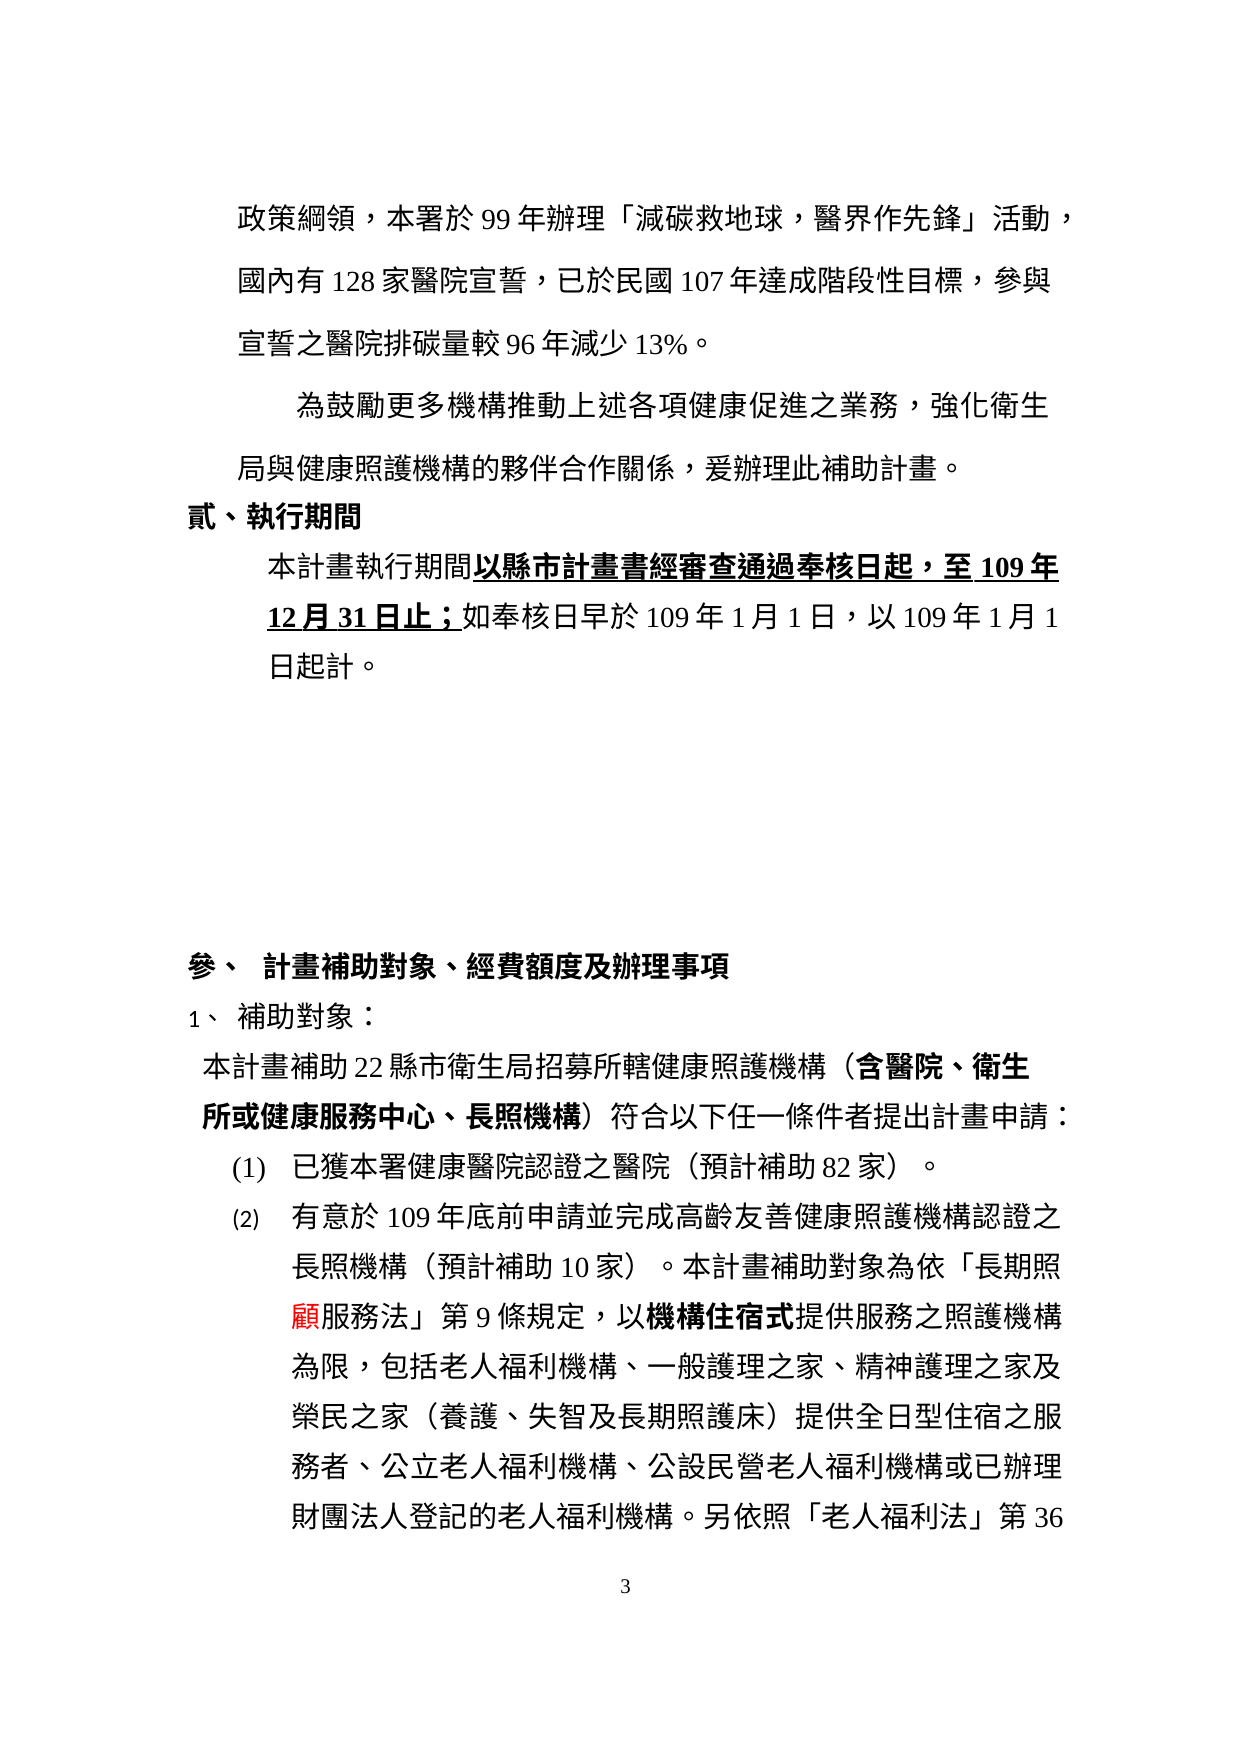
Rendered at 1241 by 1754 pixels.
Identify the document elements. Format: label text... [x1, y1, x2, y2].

list 計畫補助對象、經費額度及辦理事項 [187, 937, 1063, 987]
text 本計畫執行期間以縣市計畫書經審查通過奉核日起，至109年12月31日止；如奉核日早於109年1月1日，以109年1月1日起計。 [267, 537, 1059, 687]
text 貳、執行期間 [187, 487, 1063, 537]
text 為鼓勵更多機構推動上述各項健康促進之業務，強化衛生局與健康照護機構的夥伴合作關係，爰辦理此補助計畫。 [237, 362, 1052, 487]
list 有意於109年底前申請並完成高齡友善健康照護機構認證之長照機構（預計補助10家）。本計畫補助對象為依「長期照顧服務法」第9條規定，以機構住宿式提供服務之照護機構為限，包括老人福利機構、一般護理之家、精神護理之家及榮民之家（養護、失智及長期照護床）提供全日型住宿之服務者、公立老人福利機構、公設民營老人福利機構或已辦理財團法人登記的老人福利機構。另依照「老人福利法」第36 [232, 1187, 1063, 1537]
list 已獲本署健康醫院認證之醫院（預計補助82家）。 [232, 1137, 1063, 1187]
list 補助對象： [187, 987, 1059, 1037]
text 本計畫補助22縣市衛生局招募所轄健康照護機構（含醫院、衛生所或健康服務中心、長照機構）符合以下任一條件者提出計畫申請： [202, 1037, 1059, 1137]
text 依據聯合國氣候變化綱要公約(United Nations Framework Convention on Climate Change，UNFCCC, 1998)，第61屆世界衛生大會決議，批准「氣候變遷與健康工作計畫」(Climate Change and Health Work Plan, 2009)，行政院於民國97年訂出永續能源政策綱領，本署於99年辦理「減碳救地球，醫界作先鋒」活動，國內有128家醫院宣誓，已於民國107年達成階段性目標，參與宣誓之醫院排碳量較96年減少13%。 [237, 175, 1052, 362]
